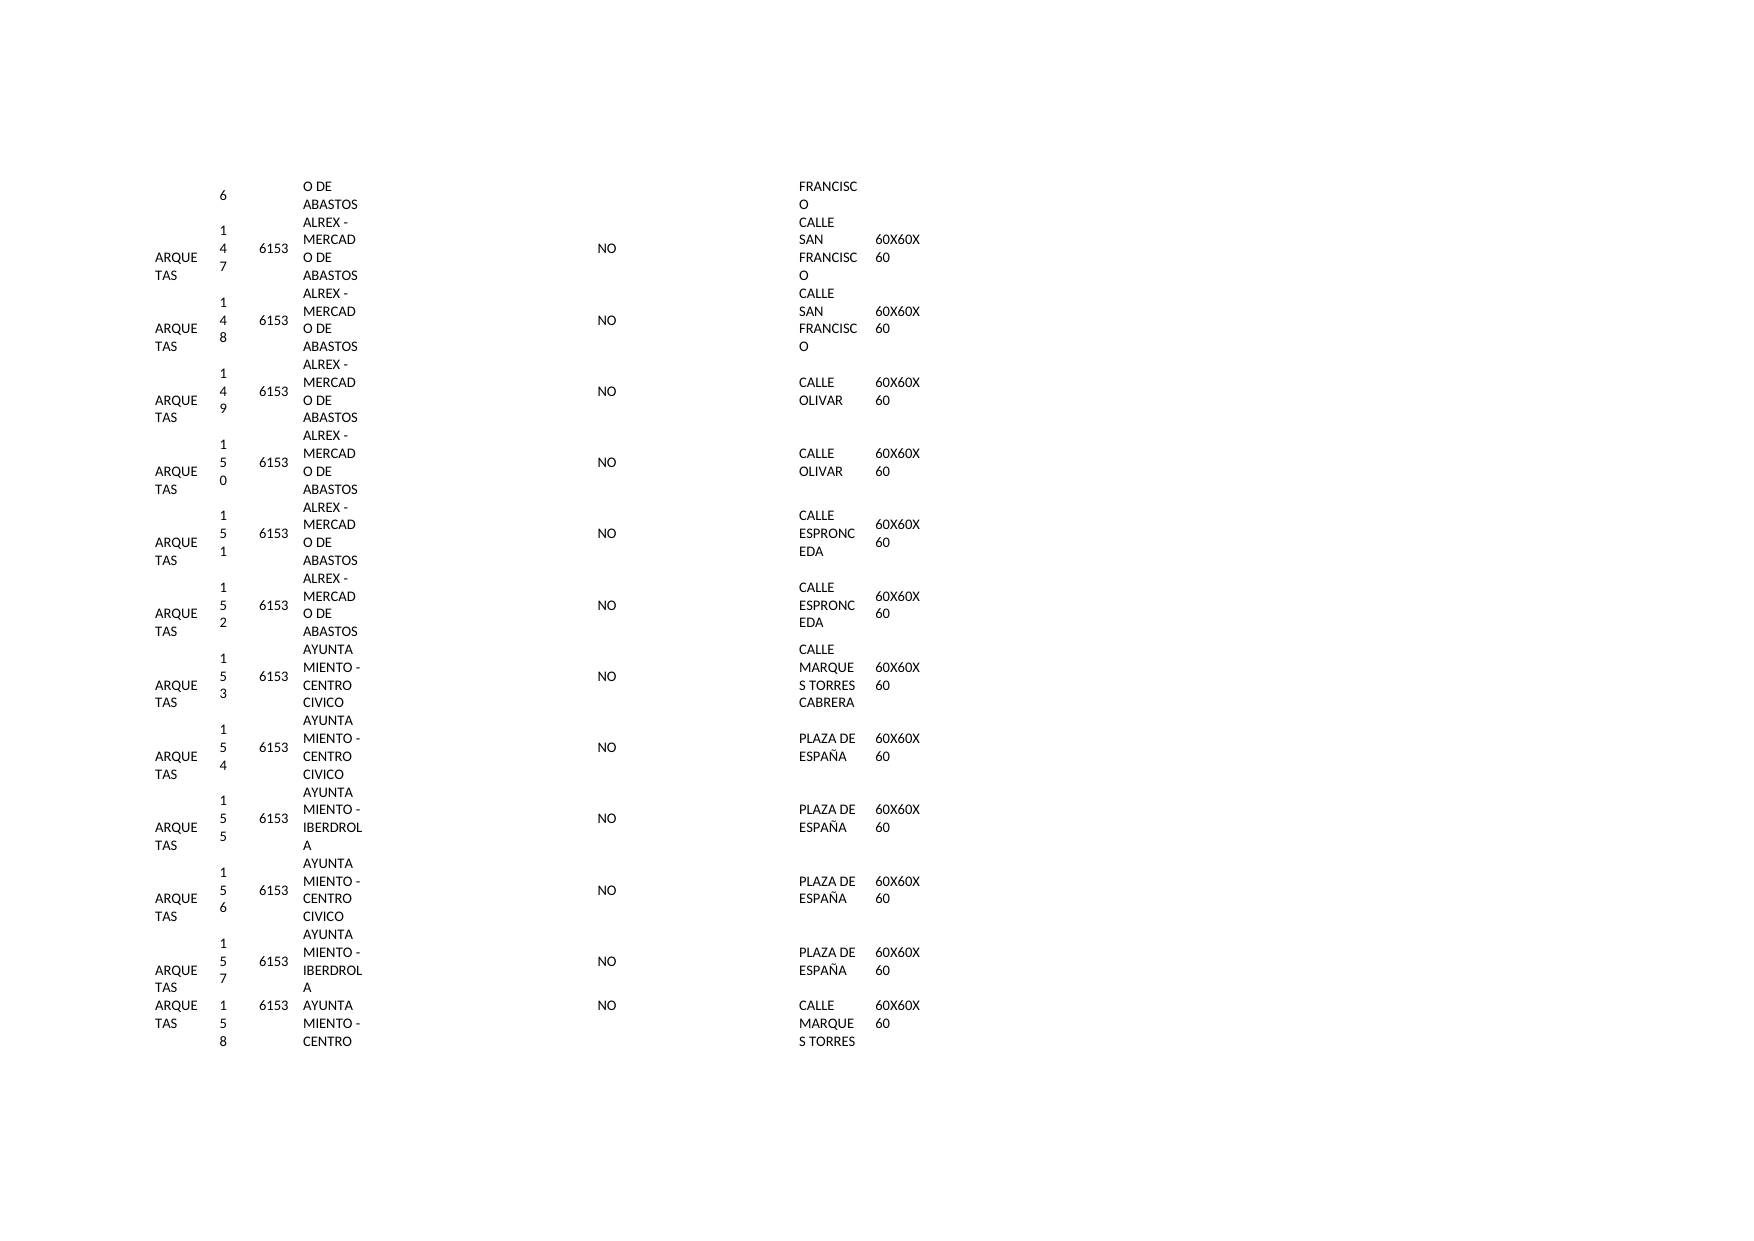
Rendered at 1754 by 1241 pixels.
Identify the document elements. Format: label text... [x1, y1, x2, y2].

table_cell NO [590, 284, 640, 355]
table_cell 151 [210, 498, 234, 569]
table_cell ALREX - MERCADO DE ABASTOS [296, 213, 372, 284]
table_cell 6153 [234, 925, 296, 997]
table_cell 6153 [234, 427, 296, 498]
table_cell 6153 [234, 355, 296, 427]
table_cell [531, 498, 590, 569]
table_cell [640, 355, 691, 427]
table_cell [928, 355, 991, 427]
table_cell ALREX - MERCADO DE ABASTOS [296, 355, 372, 427]
table_cell [531, 177, 590, 213]
table_cell [372, 854, 448, 925]
table_cell NO [590, 712, 640, 783]
table_cell 6 [210, 177, 234, 213]
table_cell [372, 640, 448, 712]
table_cell AYUNTAMIENTO - IBERDROLA [296, 925, 372, 997]
table_cell [448, 854, 496, 925]
table_cell [691, 355, 792, 427]
table_cell PLAZA DE ESPAÑA [792, 854, 868, 925]
table_cell [991, 640, 1033, 712]
table_cell [372, 177, 448, 213]
table_cell [531, 854, 590, 925]
table_cell CALLE OLIVAR [792, 355, 868, 427]
table_cell 60X60X60 [868, 284, 928, 355]
table_cell ALREX - MERCADO DE ABASTOS [296, 284, 372, 355]
table_cell NO [590, 640, 640, 712]
table_cell [928, 925, 991, 997]
table_cell O DE ABASTOS [296, 177, 372, 213]
table_cell 60X60X60 [868, 925, 928, 997]
table_cell 60X60X60 [868, 427, 928, 498]
table_cell ARQUETAS [148, 569, 210, 640]
table_cell [496, 783, 531, 854]
table_cell [496, 284, 531, 355]
table_cell ARQUETAS [148, 355, 210, 427]
table_cell CALLE ESPRONCEDA [792, 498, 868, 569]
table_cell [496, 925, 531, 997]
table_cell [531, 997, 590, 1050]
table_cell [640, 213, 691, 284]
table_cell [928, 854, 991, 925]
table_cell 154 [210, 712, 234, 783]
table_cell FRANCISCO [792, 177, 868, 213]
table_cell 157 [210, 925, 234, 997]
table_cell [691, 783, 792, 854]
table_cell [496, 640, 531, 712]
table_cell CALLE SAN FRANCISCO [792, 284, 868, 355]
table_cell [496, 712, 531, 783]
table_cell NO [590, 427, 640, 498]
table_cell [372, 712, 448, 783]
table_cell [928, 783, 991, 854]
table_cell NO [590, 925, 640, 997]
table_cell [991, 213, 1033, 284]
table_cell [640, 569, 691, 640]
table_cell [991, 854, 1033, 925]
table_cell [640, 997, 691, 1050]
table_cell 6153 [234, 498, 296, 569]
table_cell 6153 [234, 284, 296, 355]
table_cell ARQUETAS [148, 498, 210, 569]
table_cell [496, 854, 531, 925]
table_cell [372, 284, 448, 355]
table_cell 149 [210, 355, 234, 427]
table_cell [640, 177, 691, 213]
table_cell [640, 427, 691, 498]
table_cell [640, 783, 691, 854]
table_cell [691, 213, 792, 284]
table_cell [928, 284, 991, 355]
table_cell ARQUETAS [148, 284, 210, 355]
table_cell 6153 [234, 783, 296, 854]
table_cell [928, 213, 991, 284]
table_cell PLAZA DE ESPAÑA [792, 712, 868, 783]
table_cell [991, 498, 1033, 569]
table_cell 150 [210, 427, 234, 498]
table_cell [372, 355, 448, 427]
table_cell [531, 925, 590, 997]
table_cell [928, 177, 991, 213]
table_cell NO [590, 783, 640, 854]
table_cell [531, 640, 590, 712]
table_cell AYUNTAMIENTO - CENTRO CIVICO [296, 854, 372, 925]
table_cell NO [590, 854, 640, 925]
table_cell 6153 [234, 640, 296, 712]
table_cell [496, 177, 531, 213]
table_cell 156 [210, 854, 234, 925]
table_cell [691, 569, 792, 640]
table_cell [448, 498, 496, 569]
table_cell [372, 925, 448, 997]
table_cell [531, 783, 590, 854]
table_cell 147 [210, 213, 234, 284]
table_cell [928, 569, 991, 640]
table_cell [691, 712, 792, 783]
table_cell 60X60X60 [868, 854, 928, 925]
table_cell 60X60X60 [868, 712, 928, 783]
table_cell [448, 997, 496, 1050]
table_cell ARQUETAS [148, 213, 210, 284]
table_cell [448, 355, 496, 427]
table_cell CALLE SAN FRANCISCO [792, 213, 868, 284]
table_cell [691, 925, 792, 997]
table_cell 6153 [234, 213, 296, 284]
table_cell 153 [210, 640, 234, 712]
table_cell CALLE MARQUES TORRES [792, 997, 868, 1050]
table_cell [372, 997, 448, 1050]
table_cell [991, 712, 1033, 783]
table_cell [691, 640, 792, 712]
table_cell NO [590, 569, 640, 640]
table_cell 152 [210, 569, 234, 640]
table_cell [448, 427, 496, 498]
table_cell AYUNTAMIENTO - CENTRO CIVICO [296, 712, 372, 783]
table_cell [372, 783, 448, 854]
table_cell 60X60X60 [868, 498, 928, 569]
table_cell 158 [210, 997, 234, 1050]
table_cell [372, 569, 448, 640]
table_cell 60X60X60 [868, 213, 928, 284]
table_cell ARQUETAS [148, 925, 210, 997]
table_cell 6153 [234, 997, 296, 1050]
table_cell [640, 498, 691, 569]
table_cell AYUNTAMIENTO - IBERDROLA [296, 783, 372, 854]
table_cell [372, 498, 448, 569]
table_cell [991, 569, 1033, 640]
table_cell 60X60X60 [868, 783, 928, 854]
table_cell [531, 712, 590, 783]
table_cell 6153 [234, 712, 296, 783]
table_cell [496, 213, 531, 284]
table_cell [590, 177, 640, 213]
table_cell [531, 427, 590, 498]
table_cell [991, 997, 1033, 1050]
table_cell [372, 213, 448, 284]
table_cell ARQUETAS [148, 640, 210, 712]
table_cell [448, 783, 496, 854]
table_cell 6153 [234, 569, 296, 640]
table_cell [928, 712, 991, 783]
table_cell [991, 284, 1033, 355]
table_cell [928, 427, 991, 498]
table_cell [448, 284, 496, 355]
table_cell ALREX - MERCADO DE ABASTOS [296, 427, 372, 498]
table_cell [531, 284, 590, 355]
table_cell [496, 569, 531, 640]
table_cell [991, 427, 1033, 498]
table_cell [691, 854, 792, 925]
table_cell [640, 640, 691, 712]
table_cell [868, 177, 928, 213]
table_cell [148, 177, 210, 213]
table_cell NO [590, 498, 640, 569]
table_cell [531, 569, 590, 640]
table_cell [928, 640, 991, 712]
table_cell 155 [210, 783, 234, 854]
table_cell [991, 177, 1033, 213]
table_cell [928, 997, 991, 1050]
table_cell 60X60X60 [868, 355, 928, 427]
table_cell [640, 854, 691, 925]
table_cell ARQUETAS [148, 854, 210, 925]
table_cell 148 [210, 284, 234, 355]
table_cell CALLE OLIVAR [792, 427, 868, 498]
table_cell CALLE MARQUES TORRES CABRERA [792, 640, 868, 712]
table_cell [531, 213, 590, 284]
table_cell CALLE ESPRONCEDA [792, 569, 868, 640]
table_cell [234, 177, 296, 213]
table_cell ALREX - MERCADO DE ABASTOS [296, 569, 372, 640]
table_cell NO [590, 355, 640, 427]
table_cell [448, 213, 496, 284]
table_cell [448, 640, 496, 712]
table_cell 60X60X60 [868, 569, 928, 640]
table_cell [448, 177, 496, 213]
table_cell ARQUETAS [148, 712, 210, 783]
table_cell AYUNTAMIENTO - CENTRO [296, 997, 372, 1050]
table_cell [691, 177, 792, 213]
table_cell [531, 355, 590, 427]
table_cell [448, 925, 496, 997]
table_cell 6153 [234, 854, 296, 925]
table_cell [691, 498, 792, 569]
table_cell [448, 712, 496, 783]
table_cell [691, 284, 792, 355]
table_cell PLAZA DE ESPAÑA [792, 925, 868, 997]
table_cell [372, 427, 448, 498]
table_cell [496, 997, 531, 1050]
table_cell ARQUETAS [148, 997, 210, 1050]
table_cell [496, 498, 531, 569]
table_cell [991, 355, 1033, 427]
table_cell [640, 284, 691, 355]
table_cell ARQUETAS [148, 427, 210, 498]
table_cell NO [590, 997, 640, 1050]
table_cell [928, 498, 991, 569]
table_cell ALREX - MERCADO DE ABASTOS [296, 498, 372, 569]
table_cell [640, 925, 691, 997]
table_cell [496, 427, 531, 498]
table_cell [496, 355, 531, 427]
table_cell [991, 925, 1033, 997]
table_cell 60X60X60 [868, 640, 928, 712]
table_cell [448, 569, 496, 640]
table_cell [691, 427, 792, 498]
table_cell PLAZA DE ESPAÑA [792, 783, 868, 854]
table_cell ARQUETAS [148, 783, 210, 854]
table_cell 60X60X60 [868, 997, 928, 1050]
table_cell [991, 783, 1033, 854]
table_cell [691, 997, 792, 1050]
table_cell [640, 712, 691, 783]
table_cell AYUNTAMIENTO - CENTRO CIVICO [296, 640, 372, 712]
table_cell NO [590, 213, 640, 284]
